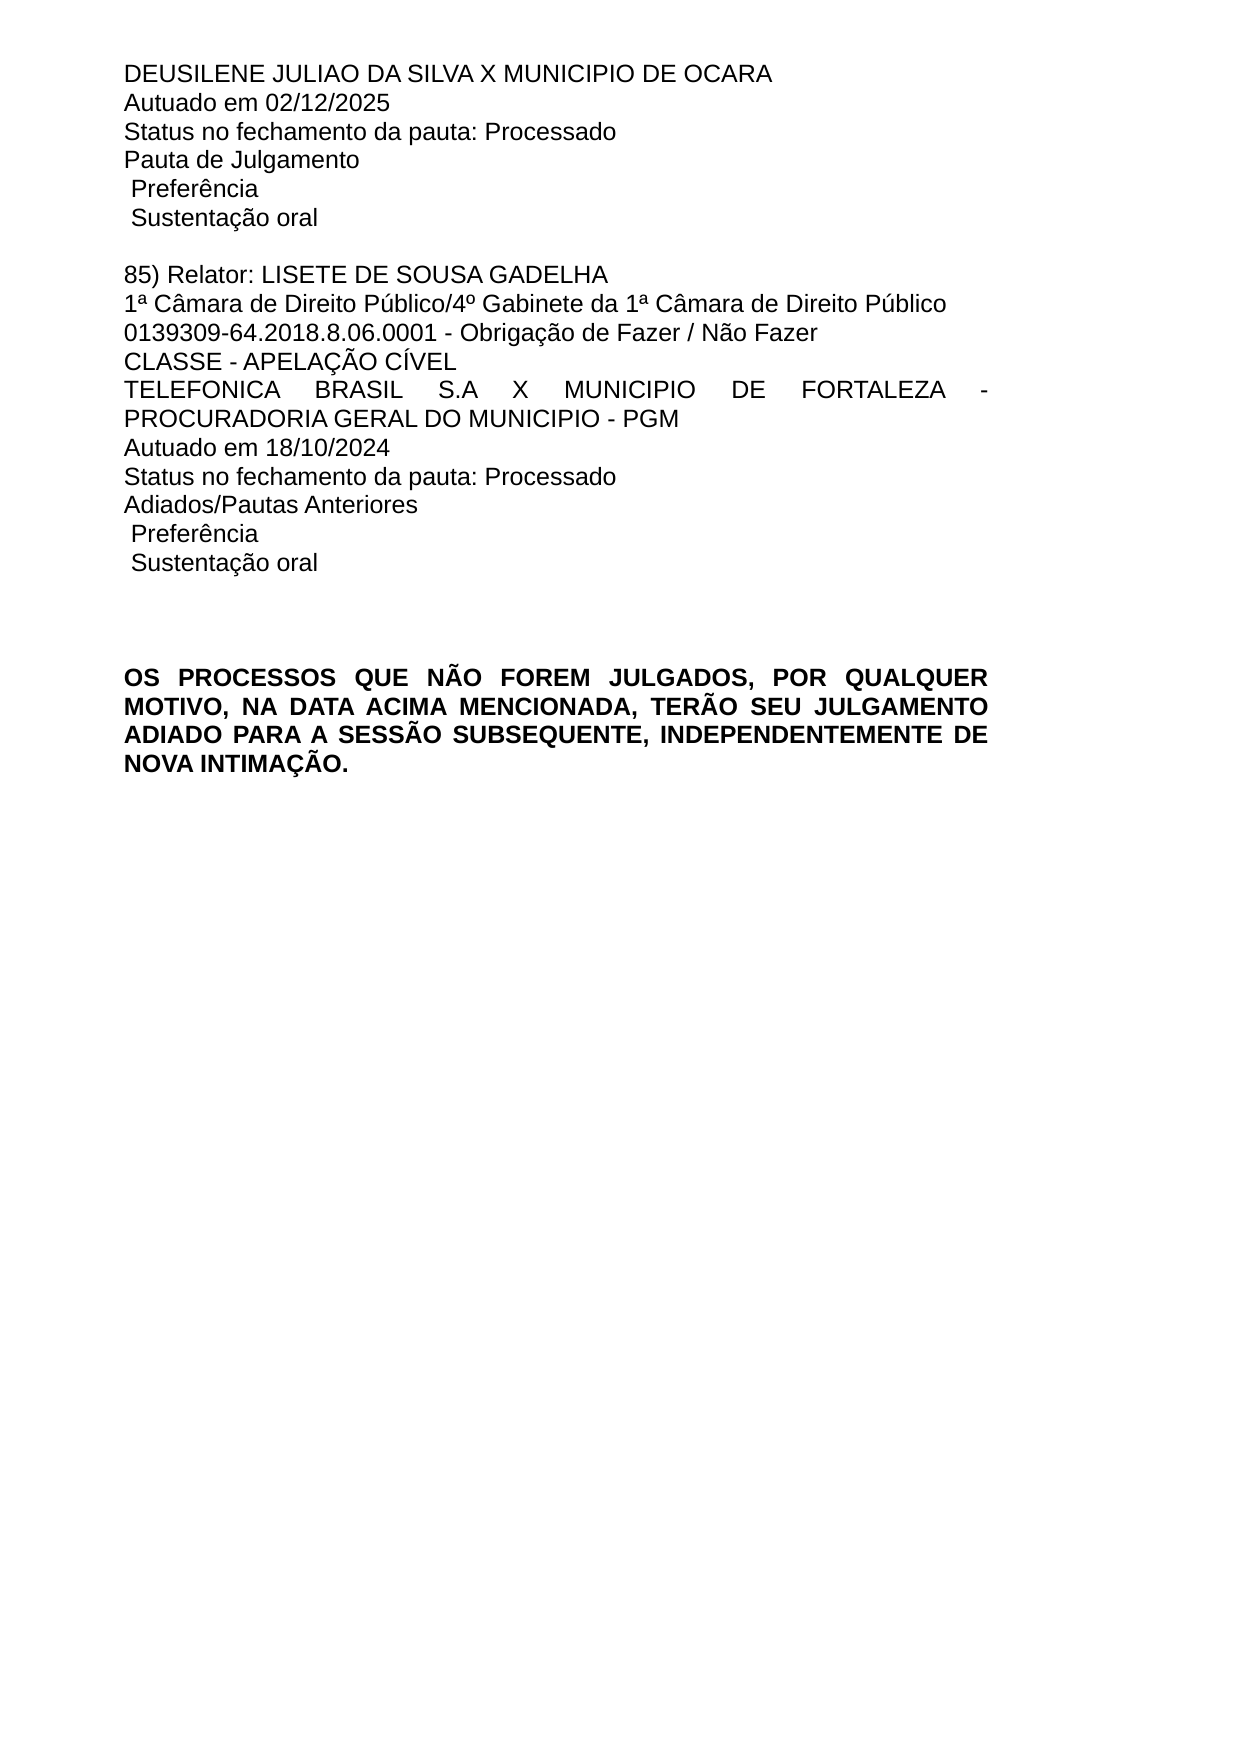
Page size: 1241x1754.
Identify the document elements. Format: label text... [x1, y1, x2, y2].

text Preferência [124, 519, 989, 548]
text Sustentação oral [124, 548, 989, 577]
text Autuado em 18/10/2024 [124, 433, 989, 462]
text Autuado em 02/12/2025 [124, 88, 989, 117]
text DEUSILENE JULIAO DA SILVA X MUNICIPIO DE OCARA [124, 59, 989, 88]
text 85) Relator: LISETE DE SOUSA GADELHA [124, 260, 989, 289]
text Pauta de Julgamento [124, 145, 989, 174]
text 1ª Câmara de Direito Público/4º Gabinete da 1ª Câmara de Direito Público [124, 289, 989, 318]
text Adiados/Pautas Anteriores [124, 490, 989, 519]
text Preferência [124, 174, 989, 203]
text Status no fechamento da pauta: Processado [124, 117, 989, 145]
text 0139309-64.2018.8.06.0001 - Obrigação de Fazer / Não Fazer [124, 318, 989, 347]
text TELEFONICA BRASIL S.A X MUNICIPIO DE FORTALEZA - PROCURADORIA GERAL DO MUNICIPIO - PGM [124, 375, 989, 433]
text Status no fechamento da pauta: Processado [124, 462, 989, 490]
text Sustentação oral [124, 203, 989, 232]
text OS PROCESSOS QUE NÃO FOREM JULGADOS, POR QUALQUER MOTIVO, NA DATA ACIMA MENCIONADA, TERÃO SEU JULGAMENTO ADIADO PARA A SESSÃO SUBSEQUENTE, INDEPENDENTEMENTE DE NOVA INTIMAÇÃO. [124, 663, 989, 778]
text CLASSE - APELAÇÃO CÍVEL [124, 347, 989, 375]
